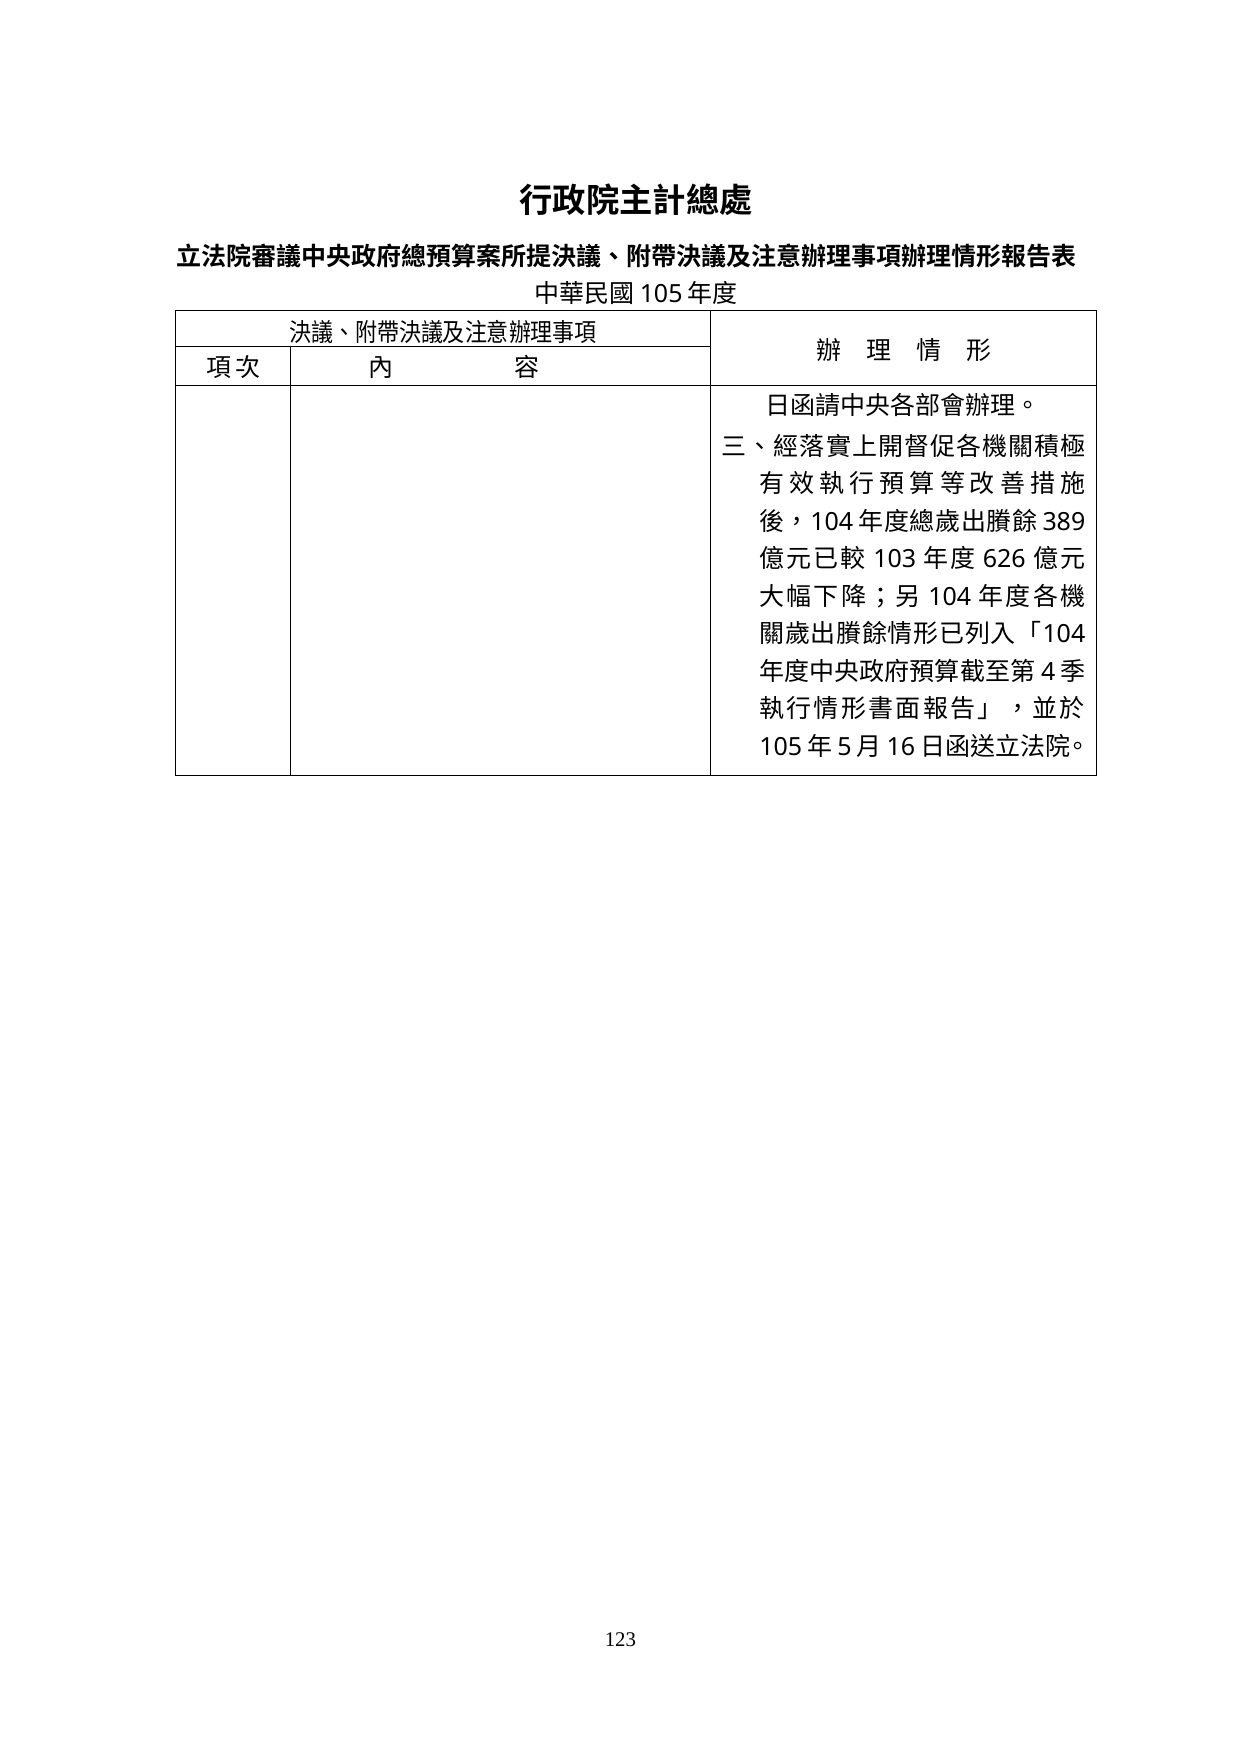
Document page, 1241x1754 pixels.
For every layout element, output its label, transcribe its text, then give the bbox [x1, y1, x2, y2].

table_cell 內 容 [291, 347, 710, 384]
table_cell 決議、附帶決議及注意辦理事項 [176, 311, 710, 346]
table_cell [176, 386, 290, 774]
table_header 行政院主計總處 立法院審議中央政府總預算案所提決議、附帶決議及注意辦理事項辦理情形報告表 中華民國105年度 [175, 160, 1096, 310]
table_cell 辦理情形 [711, 311, 1096, 384]
table_cell 日函請中央各部會辦理。 三、經落實上開督促各機關積極有效執行預算等改善措施後，104年度總歲出賸餘389億元已較103年度626億元大幅下降；另104年度各機關歲出賸餘情形已列入「104年度中央政府預算截至第4季執行情形書面報告」，並於105年5月16日函送立法院。 [711, 386, 1096, 774]
table_cell 項次 [176, 347, 290, 384]
table_cell [291, 386, 710, 774]
